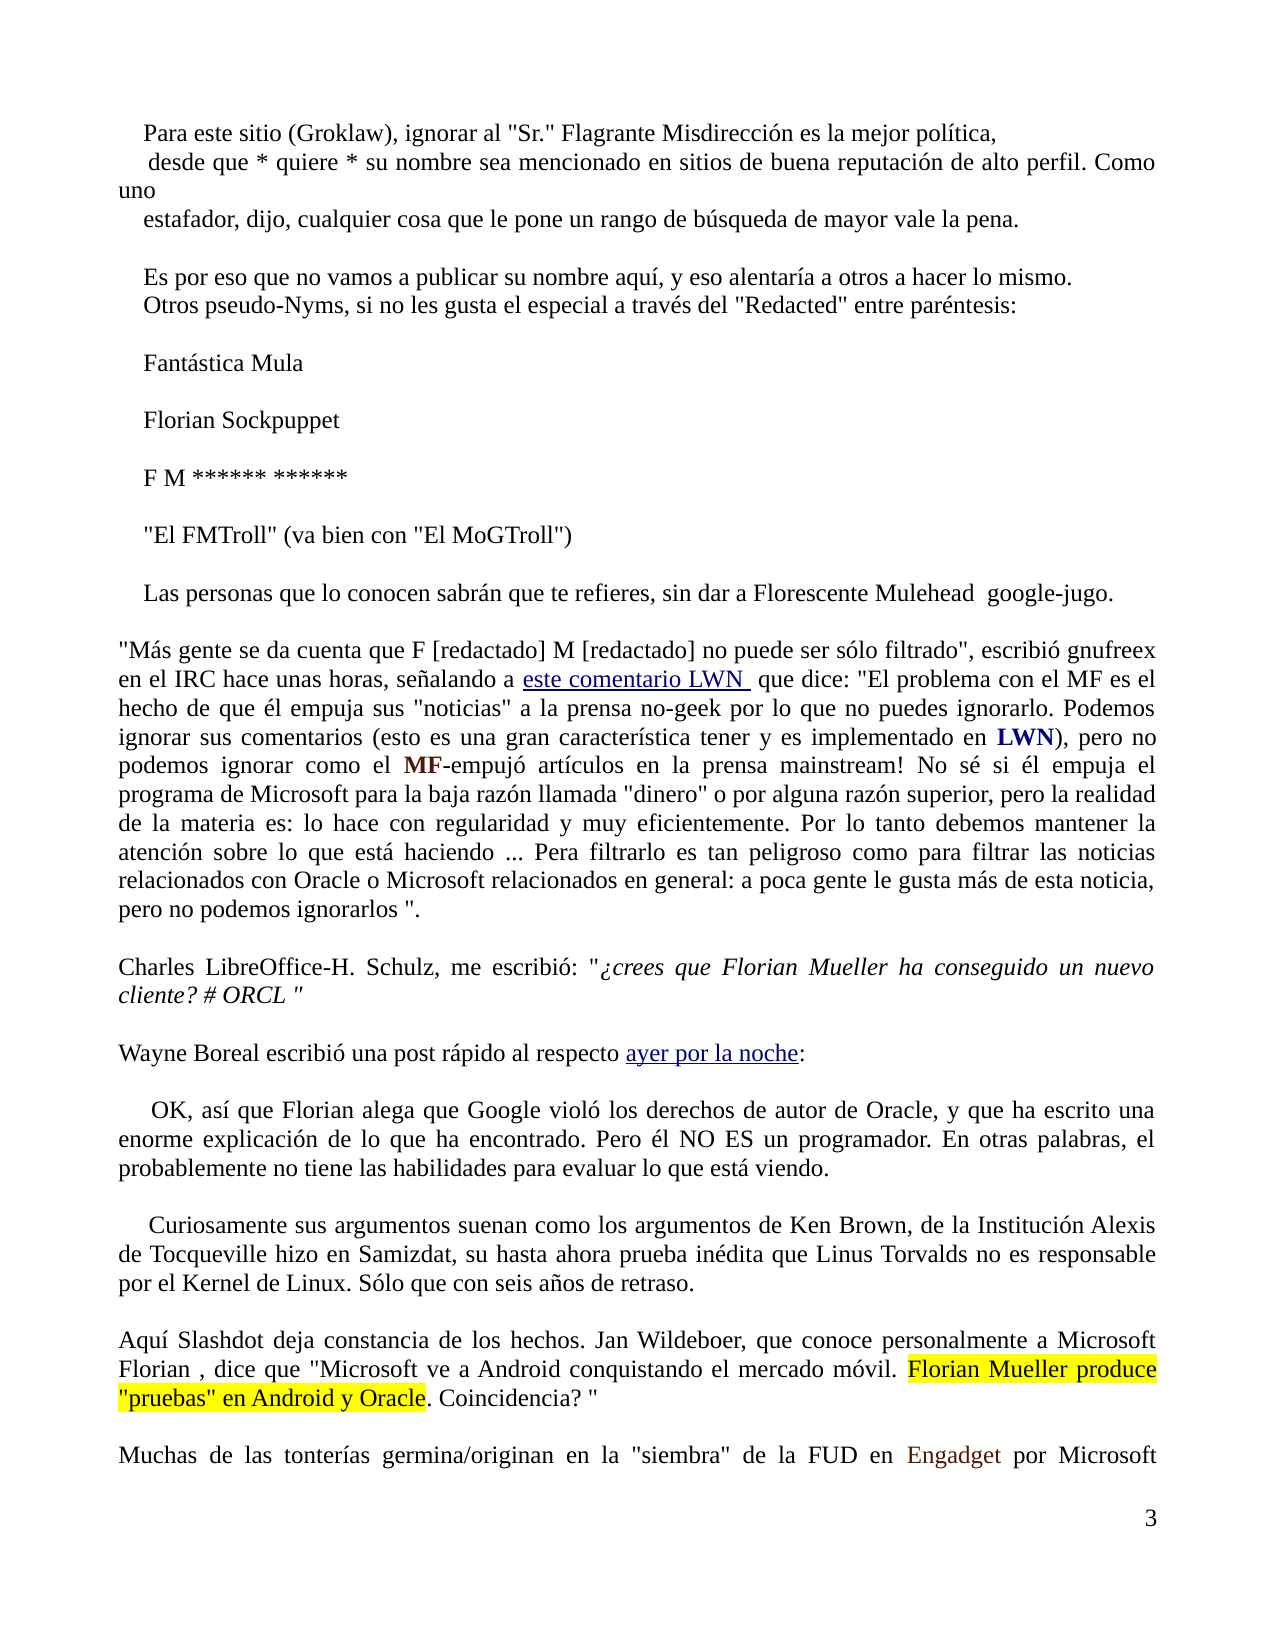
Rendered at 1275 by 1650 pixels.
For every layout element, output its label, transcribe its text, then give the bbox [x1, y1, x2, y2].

text Es por eso que no vamos a publicar su nombre aquí, y eso alentaría a otros a hacer lo mismo. [118, 262, 1157, 291]
text desde que * quiere * su nombre sea mencionado en sitios de buena reputación de alto perfil. Como uno [118, 147, 1157, 204]
text Para este sitio (Groklaw), ignorar al "Sr." Flagrante Misdirección es la mejor política, [118, 118, 1157, 147]
text F M ****** ****** [118, 463, 1157, 492]
text Otros pseudo-Nyms, si no les gusta el especial a través del "Redacted" entre paréntesis: [118, 291, 1157, 319]
text Wayne Boreal escribió una post rápido al respecto ayer por la noche: [118, 1038, 1157, 1067]
text Charles LibreOffice-H. Schulz, me escribió: "¿crees que Florian Mueller ha conseguido un nuevo cliente? # ORCL " [118, 952, 1157, 1009]
text Las personas que lo conocen sabrán que te refieres, sin dar a Florescente Mulehead google-jugo. [118, 578, 1157, 607]
text Aquí Slashdot deja constancia de los hechos. Jan Wildeboer, que conoce personalmente a Microsoft Florian , dice que "Microsoft ve a Android conquistando el mercado móvil. Florian Mueller produce "pruebas" en Android y Oracle. Coincidencia? " [118, 1326, 1157, 1412]
text "El FMTroll" (va bien con "El MoGTroll") [118, 521, 1157, 549]
text Curiosamente sus argumentos suenan como los argumentos de Ken Brown, de la Institución Alexis de Tocqueville hizo en Samizdat, su hasta ahora prueba inédita que Linus Torvalds no es responsable por el Kernel de Linux. Sólo que con seis años de retraso. [118, 1211, 1157, 1297]
text Florian Sockpuppet [118, 406, 1157, 434]
text Muchas de las tonterías germina/originan en la "siembra" de la FUD en Engadget por Microsoft [118, 1441, 1157, 1469]
text "Más gente se da cuenta que F [redactado] M [redactado] no puede ser sólo filtrado", escribió gnufreex en el IRC hace unas horas, señalando a este comentario LWN que dice: "El problema con el MF es el hecho de que él empuja sus "noticias" a la prensa no-geek por lo que no puedes ignorarlo. Podemos ignorar sus comentarios (esto es una gran característica tener y es implementado en LWN), pero no podemos ignorar como el MF-empujó artículos en la prensa mainstream! No sé si él empuja el programa de Microsoft para la baja razón llamada "dinero" o por alguna razón superior, pero la realidad de la materia es: lo hace con regularidad y muy eficientemente. Por lo tanto debemos mantener la atención sobre lo que está haciendo ... Pera filtrarlo es tan peligroso como para filtrar las noticias relacionados con Oracle o Microsoft relacionados en general: a poca gente le gusta más de esta noticia, pero no podemos ignorarlos ". [118, 636, 1157, 923]
text estafador, dijo, cualquier cosa que le pone un rango de búsqueda de mayor vale la pena. [118, 204, 1157, 233]
text OK, así que Florian alega que Google violó los derechos de autor de Oracle, y que ha escrito una enorme explicación de lo que ha encontrado. Pero él NO ES un programador. En otras palabras, el probablemente no tiene las habilidades para evaluar lo que está viendo. [118, 1096, 1157, 1182]
text Fantástica Mula [118, 348, 1157, 377]
